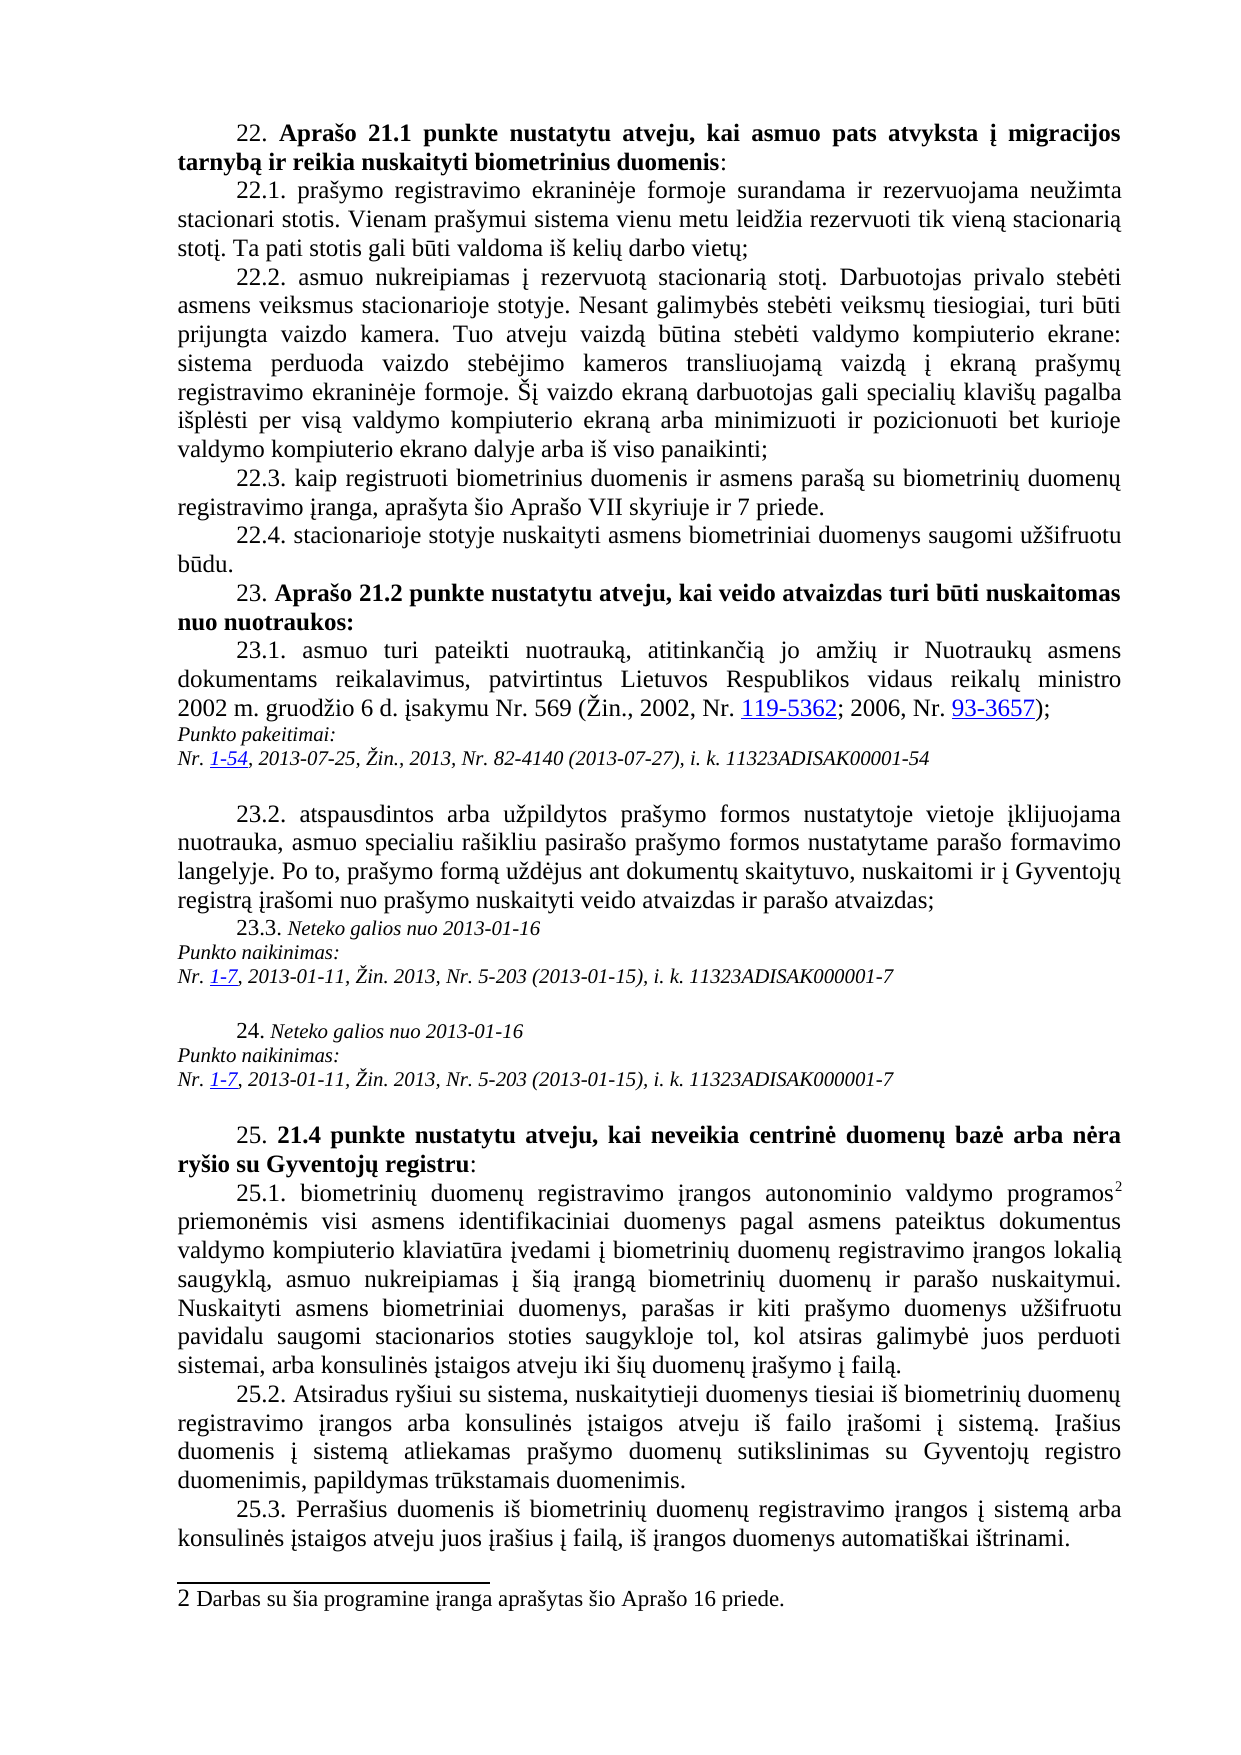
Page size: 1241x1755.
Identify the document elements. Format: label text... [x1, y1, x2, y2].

text Punkto naikinimas: [177, 1043, 1122, 1067]
text 22.1. prašymo registravimo ekraninėje formoje surandama ir rezervuojama neužimta stacionari stotis. Vienam prašymui sistema vienu metu leidžia rezervuoti tik vieną stacionarią stotį. Ta pati stotis gali būti valdoma iš kelių darbo vietų; [177, 176, 1122, 262]
text 22.4. stacionarioje stotyje nuskaityti asmens biometriniai duomenys saugomi užšifruotu būdu. [177, 521, 1122, 578]
text 23.2. atspausdintos arba užpildytos prašymo formos nustatytoje vietoje įklijuojama nuotrauka, asmuo specialiu rašikliu pasirašo prašymo formos nustatytame parašo formavimo langelyje. Po to, prašymo formą uždėjus ant dokumentų skaitytuvo, nuskaitomi ir į Gyventojų registrą įrašomi nuo prašymo nuskaityti veido atvaizdas ir parašo atvaizdas; [177, 799, 1122, 914]
text 23.3. Neteko galios nuo 2013-01-16 [177, 914, 1122, 940]
text Punkto naikinimas: [177, 940, 1122, 964]
text Nr. 1-54, 2013-07-25, Žin., 2013, Nr. 82-4140 (2013-07-27), i. k. 11323ADISAK00001-54 [177, 746, 1122, 770]
text 23.1. asmuo turi pateikti nuotrauką, atitinkančią jo amžių ir Nuotraukų asmens dokumentams reikalavimus, patvirtintus Lietuvos Respublikos vidaus reikalų ministro 2002 m. gruodžio 6 d. įsakymu Nr. 569 (Žin., 2002, Nr. 119-5362; 2006, Nr. 93-3657); [177, 636, 1122, 722]
text Nr. 1-7, 2013-01-11, Žin. 2013, Nr. 5-203 (2013-01-15), i. k. 11323ADISAK000001-7 [177, 1067, 1122, 1091]
text Punkto pakeitimai: [177, 722, 1122, 746]
text 25. 21.4 punkte nustatytu atveju, kai neveikia centrinė duomenų bazė arba nėra ryšio su Gyventojų registru: [177, 1120, 1122, 1178]
text 25.1. biometrinių duomenų registravimo įrangos autonominio valdymo programos priemonėmis visi asmens identifikaciniai duomenys pagal asmens pateiktus dokumentus valdymo kompiuterio klaviatūra įvedami į biometrinių duomenų registravimo įrangos lokalią saugyklą, asmuo nukreipiamas į šią įrangą biometrinių duomenų ir parašo nuskaitymui. Nuskaityti asmens biometriniai duomenys, parašas ir kiti prašymo duomenys užšifruotu pavidalu saugomi stacionarios stoties saugykloje tol, kol atsiras galimybė juos perduoti sistemai, arba konsulinės įstaigos atveju iki šių duomenų įrašymo į failą. [177, 1178, 1122, 1379]
text 22.3. kaip registruoti biometrinius duomenis ir asmens parašą su biometrinių duomenų registravimo įranga, aprašyta šio Aprašo VII skyriuje ir 7 priede. [177, 463, 1122, 521]
text 22. Aprašo 21.1 punkte nustatytu atveju, kai asmuo pats atvyksta į migracijos tarnybą ir reikia nuskaityti biometrinius duomenis: [177, 118, 1122, 176]
text 25.2. Atsiradus ryšiui su sistema, nuskaitytieji duomenys tiesiai iš biometrinių duomenų registravimo įrangos arba konsulinės įstaigos atveju iš failo įrašomi į sistemą. Įrašius duomenis į sistemą atliekamas prašymo duomenų sutikslinimas su Gyventojų registro duomenimis, papildymas trūkstamais duomenimis. [177, 1379, 1122, 1494]
text 22.2. asmuo nukreipiamas į rezervuotą stacionarią stotį. Darbuotojas privalo stebėti asmens veiksmus stacionarioje stotyje. Nesant galimybės stebėti veiksmų tiesiogiai, turi būti prijungta vaizdo kamera. Tuo atveju vaizdą būtina stebėti valdymo kompiuterio ekrane: sistema perduoda vaizdo stebėjimo kameros transliuojamą vaizdą į ekraną prašymų registravimo ekraninėje formoje. Šį vaizdo ekraną darbuotojas gali specialių klavišų pagalba išplėsti per visą valdymo kompiuterio ekraną arba minimizuoti ir pozicionuoti bet kurioje valdymo kompiuterio ekrano dalyje arba iš viso panaikinti; [177, 262, 1122, 463]
text Nr. 1-7, 2013-01-11, Žin. 2013, Nr. 5-203 (2013-01-15), i. k. 11323ADISAK000001-7 [177, 964, 1122, 988]
text 24. Neteko galios nuo 2013-01-16 [177, 1017, 1122, 1043]
text 23. Aprašo 21.2 punkte nustatytu atveju, kai veido atvaizdas turi būti nuskaitomas nuo nuotraukos: [177, 578, 1122, 636]
text 25.3. Perrašius duomenis iš biometrinių duomenų registravimo įrangos į sistemą arba konsulinės įstaigos atveju juos įrašius į failą, iš įrangos duomenys automatiškai ištrinami. [177, 1494, 1122, 1551]
text Darbas su šia programine įranga aprašytas šio Aprašo 16 priede. [177, 1583, 1122, 1612]
